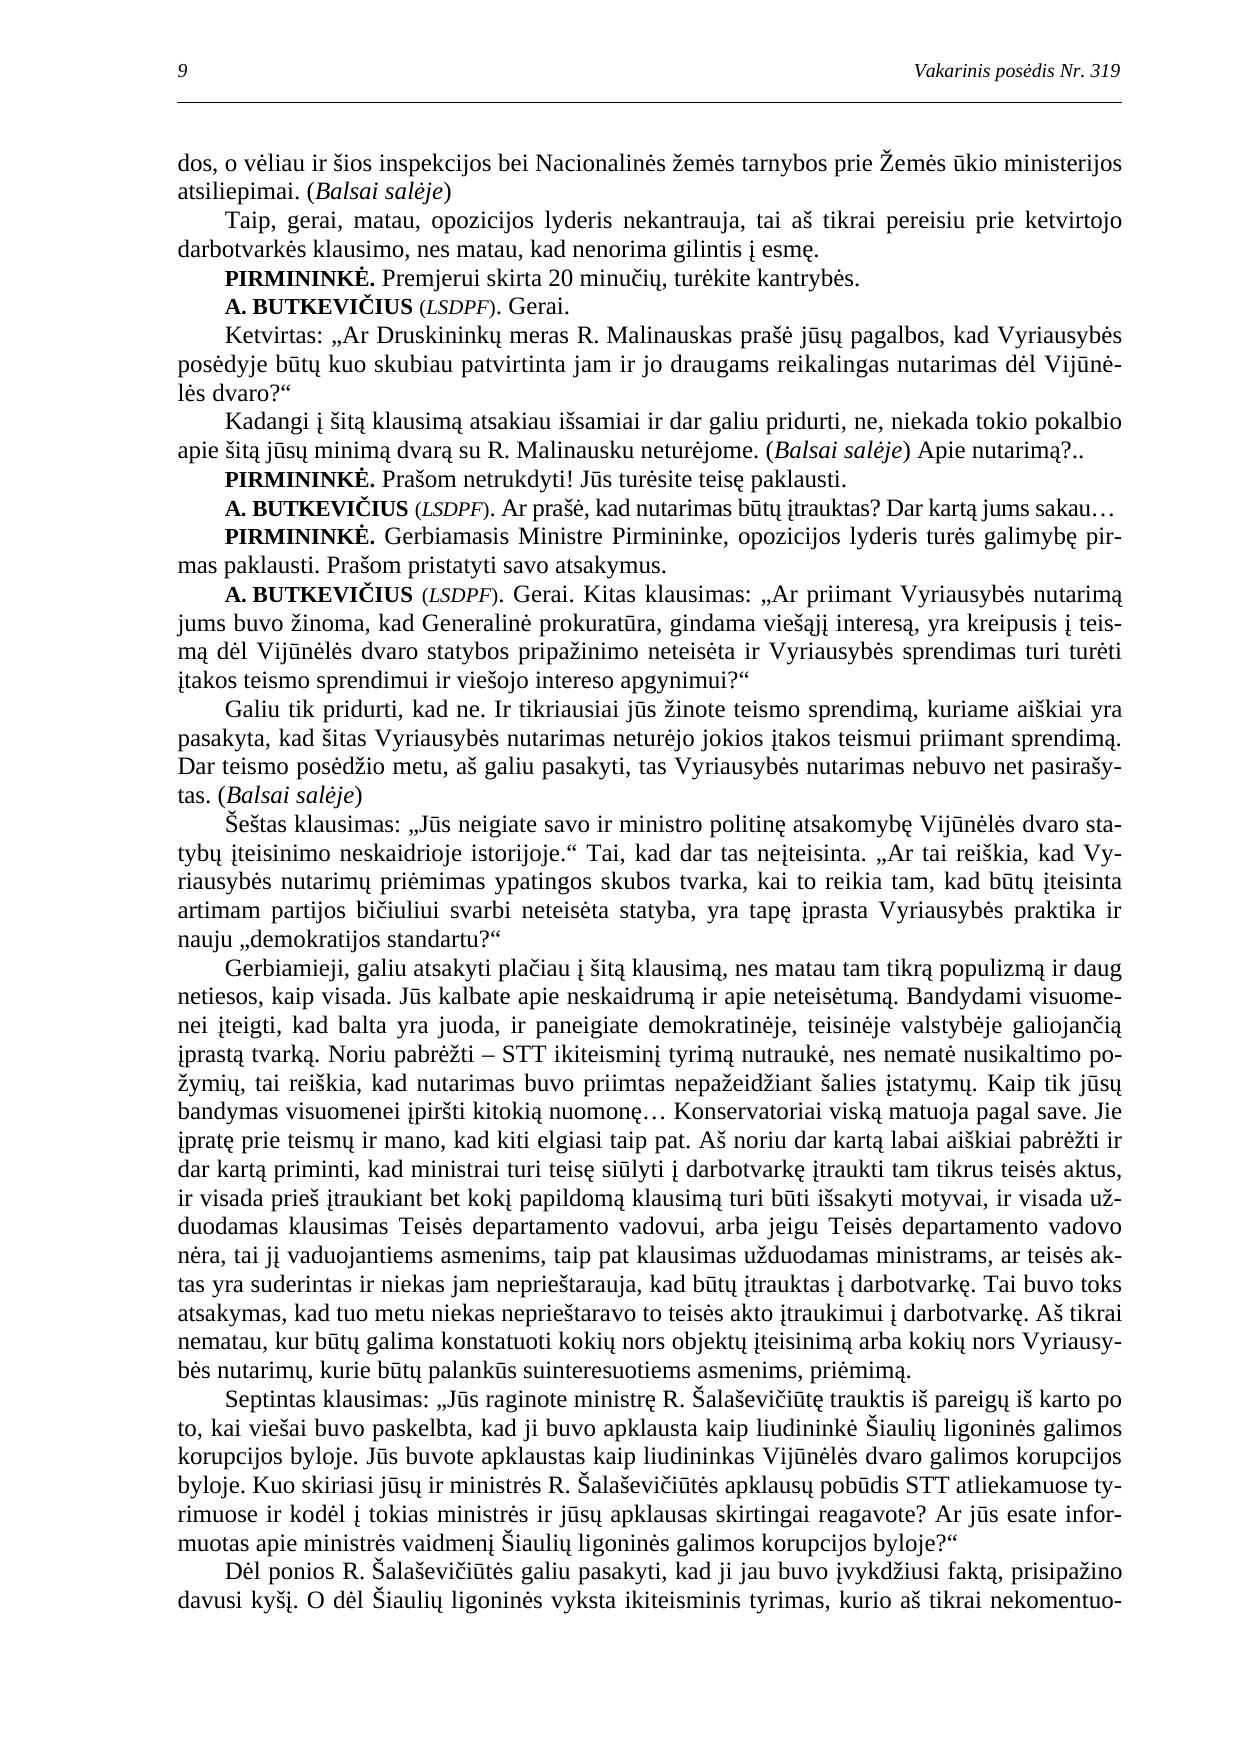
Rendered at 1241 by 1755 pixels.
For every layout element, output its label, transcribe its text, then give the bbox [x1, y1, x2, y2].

text Ger­bia­mie­ji, ga­liu at­sa­ky­ti pla­čiau į ši­tą klau­si­mą, nes ma­tau tam tik­rą po­pu­liz­mą ir daug ne­tie­sos, kaip vi­sa­da. Jūs kal­ba­te apie ne­skaid­ru­mą ir apie ne­tei­sė­tu­mą. Ban­dy­da­mi vi­suo­me­nei įteig­ti, kad bal­ta yra juo­da, ir pa­nei­gia­te de­mo­kra­tinėje, tei­si­nė­je vals­ty­bė­je ga­lio­jan­čią įpras­tą tvar­ką. No­riu pa­brėž­ti – STT iki­teis­mi­nį ty­ri­mą nu­trau­kė, nes ne­ma­tė nu­si­kal­ti­mo po­žy­mių, tai reiš­kia, kad nu­ta­ri­mas bu­vo pri­im­tas ne­pa­žei­džiant ša­lies įsta­ty­mų. Kaip tik jū­sų ban­dy­mas vi­suo­me­nei įpirš­ti ki­to­kią nuo­mo­nę… Kon­ser­va­to­riai vis­ką ma­tuo­ja pa­gal sa­ve. Jie įpra­tę prie teis­mų ir ma­no, kad ki­ti el­gia­si taip pat. Aš no­riu dar kar­tą la­bai aiš­kiai pa­brėž­ti ir dar kar­tą pri­min­ti, kad mi­nist­rai tu­ri tei­sę siū­ly­ti į dar­bo­tvarkę įtrauk­ti tam tik­rus tei­sės ak­tus, ir vi­sa­da prieš įtrau­kiant bet ko­kį pa­pil­do­mą klau­si­mą tu­ri bū­ti iš­sa­ky­ti mo­ty­vai, ir vi­sa­da už­duo­da­mas klau­si­mas Tei­sės de­par­ta­men­to va­do­vui, ar­ba jei­gu Tei­sės de­par­ta­men­to va­do­vo nė­ra, tai jį va­duo­jan­tiems as­me­nims, taip pat klau­si­mas už­duo­da­mas mi­nist­rams, ar tei­sės ak­tas yra su­de­rin­tas ir nie­kas jam ne­pri­eš­ta­rau­ja, kad bū­tų įtrauk­tas į dar­bo­tvarkę. Tai bu­vo toks at­sa­ky­mas, kad tuo me­tu nie­kas ne­pri­eš­ta­ra­vo to tei­sės ak­to įtrau­ki­mui į dar­bo­tvarkę. Aš tik­rai ne­ma­tau, kur bū­tų ga­li­ma kon­sta­tuo­ti ko­kių nors ob­jek­tų įtei­si­ni­mą ar­ba ko­kių nors Vy­riau­sy­bės nu­ta­ri­mų, ku­rie bū­tų pa­lan­kūs su­in­te­re­suo­tiems as­me­nims, pri­ėmi­mą. [177, 953, 1122, 1384]
text Ka­dan­gi į ši­tą klau­si­mą at­sa­kiau iš­sa­miai ir dar ga­liu pri­dur­ti, ne, nie­ka­da to­kio po­kal­bio apie ši­tą jū­sų mi­ni­mą dva­rą su R. Ma­li­naus­ku ne­tu­rė­jo­me. (Bal­sai sa­lė­je) Apie nu­ta­ri­mą?.. [177, 406, 1122, 464]
text dos, o vė­liau ir šios ins­pek­ci­jos bei Na­cio­na­li­nės že­mės tar­ny­bos prie Že­mės ūkio mi­nis­te­ri­jos at­si­lie­pi­mai. (Bal­sai sa­lė­je) [177, 148, 1122, 205]
text Šeš­tas klau­si­mas: „Jūs nei­gia­te sa­vo ir mi­nist­ro po­li­ti­nę at­sa­ko­my­bę Vi­jū­nė­lės dva­ro sta­ty­bų įtei­si­ni­mo ne­skaid­rio­je is­to­ri­jo­je.“ Tai, kad dar tas ne­įtei­sin­ta. „Ar tai reiš­kia, kad Vy­riau­sy­bės nu­ta­ri­mų pri­ėmi­mas ypa­tin­gos sku­bos tvar­ka, kai to rei­kia tam, kad bū­tų įtei­sin­ta ar­ti­mam par­ti­jos bi­čiu­liui svar­bi ne­tei­sė­ta sta­ty­ba, yra ta­pę įpras­ta Vy­riau­sy­bės prak­ti­ka ir nau­ju „de­mo­kra­tijos stan­dar­tu?“ [177, 809, 1122, 953]
text A. BUTKEVIČIUS (LSDPF). Ge­rai. Ki­tas klau­si­mas: „Ar pri­imant Vy­riau­sy­bės nu­ta­ri­mą jums bu­vo ži­no­ma, kad Ge­ne­ra­li­nė pro­ku­ra­tū­ra, gin­da­ma vie­šą­jį in­te­re­są, yra krei­pu­sis į teis­mą dėl Vi­jū­nė­lės dva­ro sta­ty­bos pri­pa­ži­ni­mo ne­tei­sė­ta ir Vy­riau­sy­bės spren­di­mas tu­ri tu­rė­ti įta­kos teis­mo spren­di­mui ir vie­šo­jo in­te­re­so ap­gy­ni­mui?“ [177, 579, 1122, 694]
text PIRMININKĖ. Ger­bia­ma­sis Mi­nist­re Pir­mi­nin­ke, opo­zi­ci­jos ly­de­ris tu­rės ga­li­my­bę pir­mas pa­klaus­ti. Pra­šom pri­sta­ty­ti sa­vo at­sa­ky­mus. [177, 521, 1122, 579]
text Dėl po­nios R. Ša­la­še­vi­čiū­tės ga­liu pa­sa­ky­ti, kad ji jau bu­vo įvyk­džiu­si fak­tą, pri­si­pa­ži­no da­vu­si ky­šį. O dėl Šiau­lių li­go­ni­nės vyks­ta iki­teis­mi­nis ty­ri­mas, ku­rio aš tik­rai ne­ko­men­tuo­ [177, 1556, 1122, 1614]
text Ket­vir­tas: „Ar Drus­ki­nin­kų me­ras R. Ma­li­naus­kas pra­šė jū­sų pa­gal­bos, kad Vy­riau­sy­bės po­sė­dy­je bū­tų kuo sku­biau pa­tvir­tin­ta jam ir jo drau­gams rei­ka­lin­gas nu­ta­ri­mas dėl Vi­jū­nė­lės dva­ro?“ [177, 320, 1122, 406]
text Sep­tin­tas klau­si­mas: „Jūs ra­gi­no­te mi­nist­rę R. Ša­la­še­vi­čiū­tę trauk­tis iš pa­rei­gų iš kar­to po to, kai vie­šai bu­vo pa­skelb­ta, kad ji bu­vo ap­klaus­ta kaip liu­di­nin­kė Šiau­lių li­go­ni­nės ga­li­mos ko­rup­ci­jos by­lo­je. Jūs bu­vo­te ap­klaus­tas kaip liu­di­nin­kas Vi­jū­nė­lės dva­ro ga­li­mos ko­rup­ci­jos by­lo­je. Kuo ski­ria­si jū­sų ir mi­nist­rės R. Ša­la­še­vi­čiū­tės ap­klau­sų po­bū­dis STT at­lie­ka­muo­se ty­ri­muo­se ir ko­dėl į to­kias mi­nist­rės ir jū­sų ap­klau­sas skir­tin­gai re­a­ga­vo­te? Ar jūs esa­te in­for­muo­tas apie mi­nist­rės vaid­me­nį Šiau­lių li­go­ni­nės ga­li­mos ko­rup­ci­jos by­lo­je?“ [177, 1384, 1122, 1556]
text A. BUTKEVIČIUS (LSDPF). Ar pra­šė, kad nu­ta­ri­mas bū­tų įtrauk­tas? Dar kar­tą jums sa­kau… [177, 493, 1122, 521]
text PIRMININKĖ. Prem­je­rui skir­ta 20 mi­nu­čių, tu­rė­ki­te kan­try­bės. [177, 263, 1122, 291]
text A. BUTKEVIČIUS (LSDPF). Ge­rai. [177, 291, 1122, 320]
text Ga­liu tik pri­dur­ti, kad ne. Ir tik­riau­siai jūs ži­no­te teis­mo spren­di­mą, ku­ria­me aiš­kiai yra pa­sa­ky­ta, kad ši­tas Vy­riau­sy­bės nu­ta­ri­mas ne­tu­rė­jo jo­kios įta­kos teis­mui pri­imant spren­di­mą. Dar teis­mo po­sė­džio me­tu, aš ga­liu pa­sa­ky­ti, tas Vy­riau­sy­bės nu­ta­ri­mas ne­bu­vo net pa­si­ra­šy­tas. (Bal­sai sa­lė­je) [177, 694, 1122, 809]
text Taip, ge­rai, ma­tau, opo­zi­ci­jos ly­de­ris ne­kan­trau­ja, tai aš tik­rai per­ei­siu prie ket­vir­to­jo dar­bo­tvarkės klau­si­mo, nes ma­tau, kad ne­no­ri­ma gi­lin­tis į es­mę. [177, 205, 1122, 263]
text PIRMININKĖ. Pra­šom ne­truk­dy­ti! Jūs tu­rė­si­te tei­sę pa­klaus­ti. [177, 464, 1122, 493]
